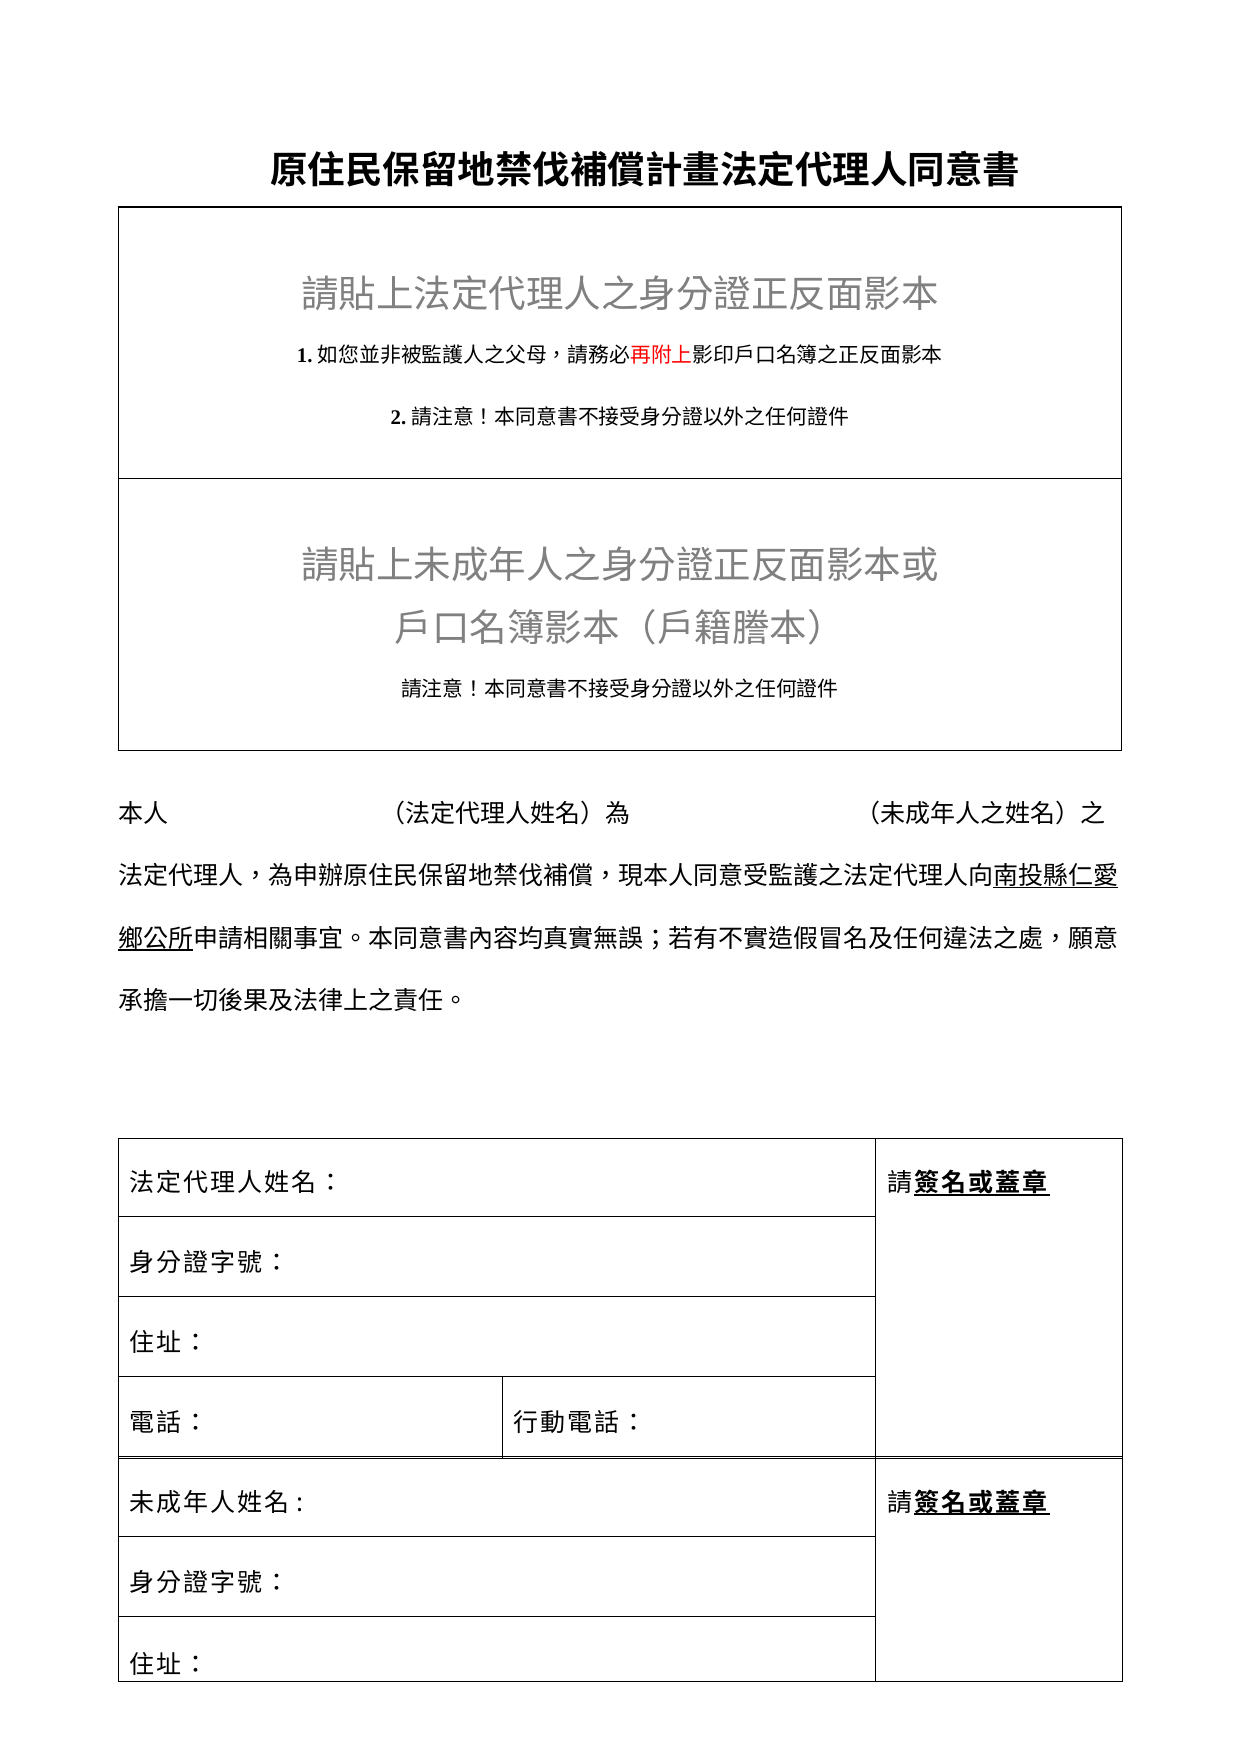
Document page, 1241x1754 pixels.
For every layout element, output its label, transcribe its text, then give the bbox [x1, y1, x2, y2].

table_cell 請貼上未成年人之身分證正反面影本或 戶口名簿影本（戶籍謄本） 請注意！本同意書不接受身分證以外之任何證件 [119, 479, 1121, 750]
table_cell 請簽名或蓋章 [876, 1459, 1122, 1681]
text 本人 （法定代理人姓名）為 （未成年人之姓名）之法定代理人，為申辦原住民保留地禁伐補償，現本人同意受監護之法定代理人向南投縣仁愛鄉公所申請相關事宜。本同意書內容均真實無誤；若有不實造假冒名及任何違法之處，願意承擔一切後果及法律上之責任。 [118, 769, 1122, 1019]
table_cell 行動電話： [503, 1377, 875, 1456]
text 原住民保留地禁伐補償計畫法定代理人同意書 [118, 125, 1122, 188]
table_header 法定代理人姓名： [119, 1139, 875, 1216]
table_header 請貼上法定代理人之身分證正反面影本 1. 如您並非被監護人之父母，請務必再附上影印戶口名簿之正反面影本 2. 請注意！本同意書不接受身分證以外之任何證件 [119, 208, 1121, 478]
table_cell 身分證字號： [119, 1537, 875, 1616]
table_cell 住址： [119, 1297, 875, 1376]
table_header 請簽名或蓋章 [876, 1139, 1122, 1456]
table_cell 電話： [119, 1377, 502, 1456]
table_cell 住址： [119, 1617, 875, 1681]
table_cell 未成年人姓名: [119, 1459, 875, 1536]
table_cell 身分證字號： [119, 1217, 875, 1296]
